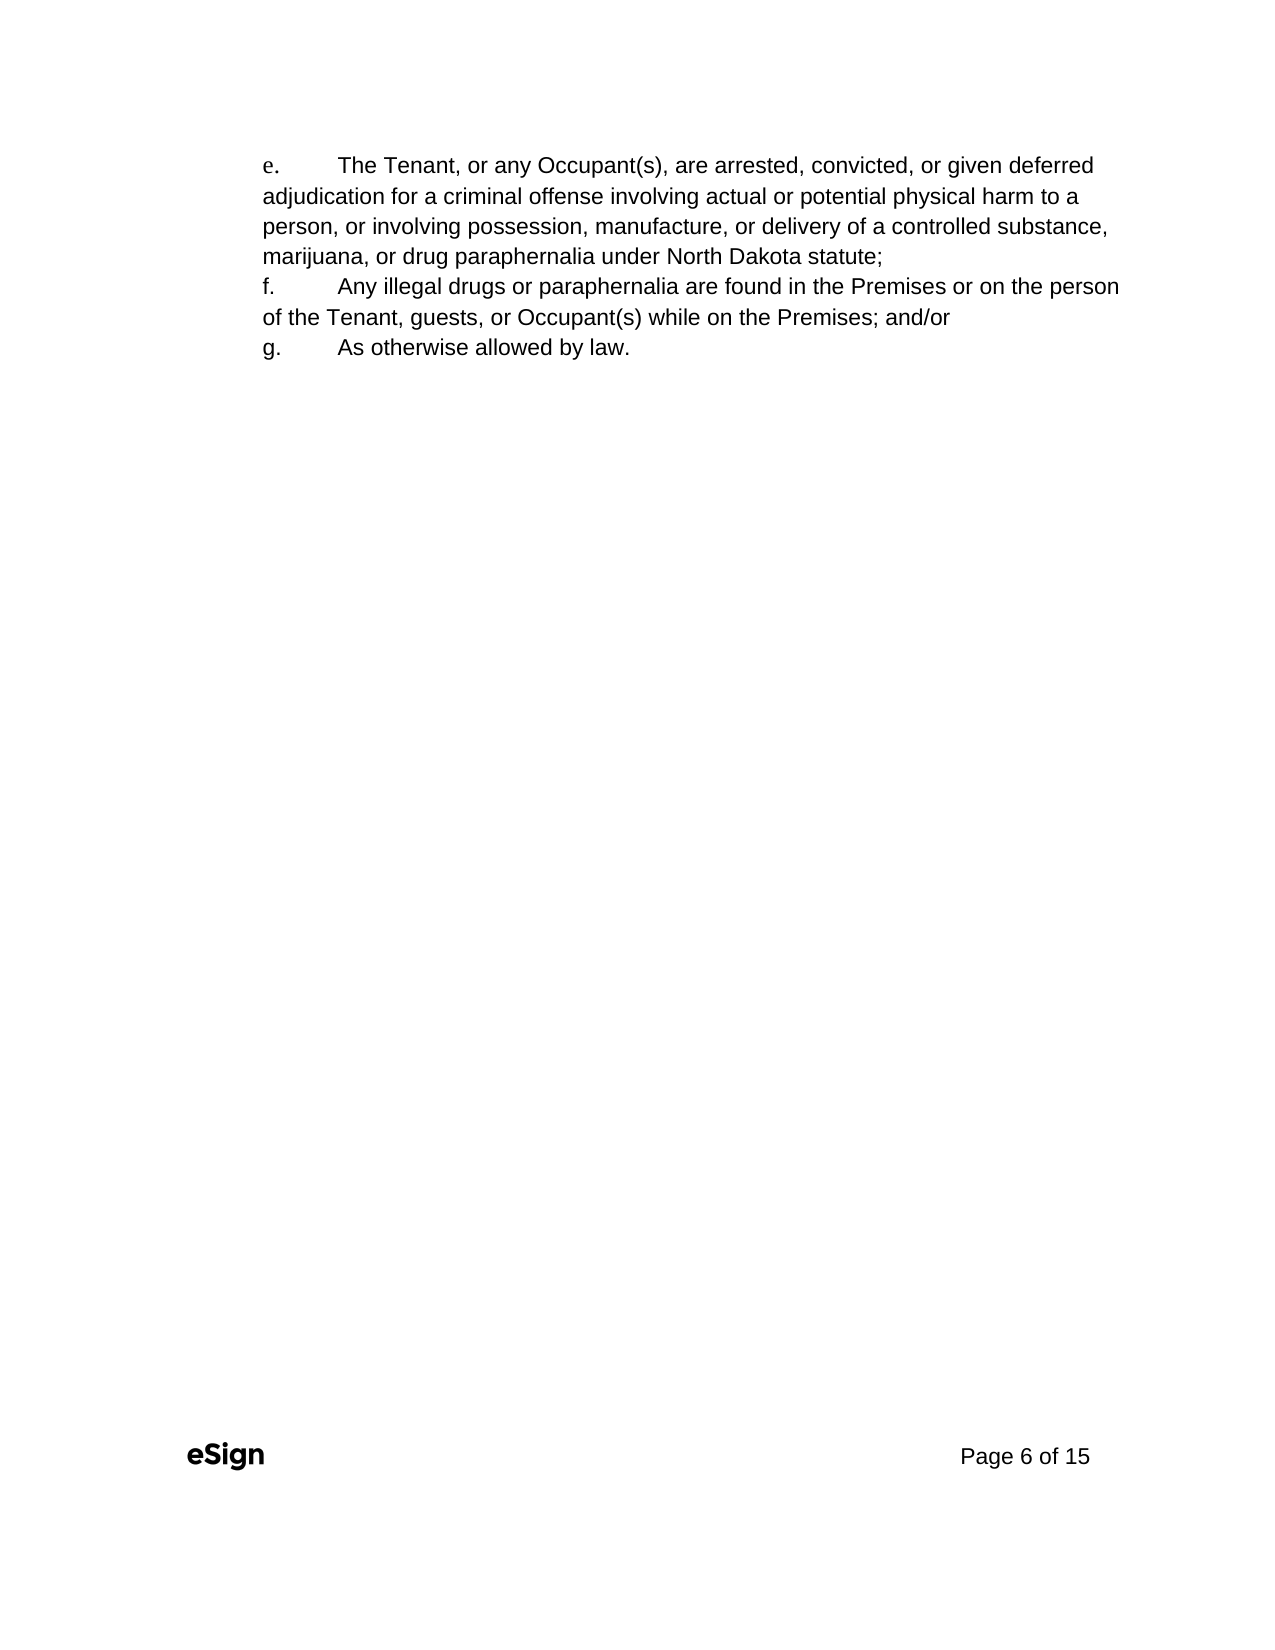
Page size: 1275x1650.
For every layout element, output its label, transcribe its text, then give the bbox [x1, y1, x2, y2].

list Any illegal drugs or paraphernalia are found in the Premises or on the person of the Tenant, guests, or Occupant(s) while on the Premises; and/or [262, 273, 1125, 330]
list The Tenant, or any Occupant(s), are arrested, convicted, or given deferred adjudication for a criminal offense involving actual or potential physical harm to a person, or involving possession, manufacture, or delivery of a controlled substance, marijuana, or drug paraphernalia under North Dakota statute; [262, 150, 1125, 269]
list As otherwise allowed by law. [262, 334, 1125, 360]
